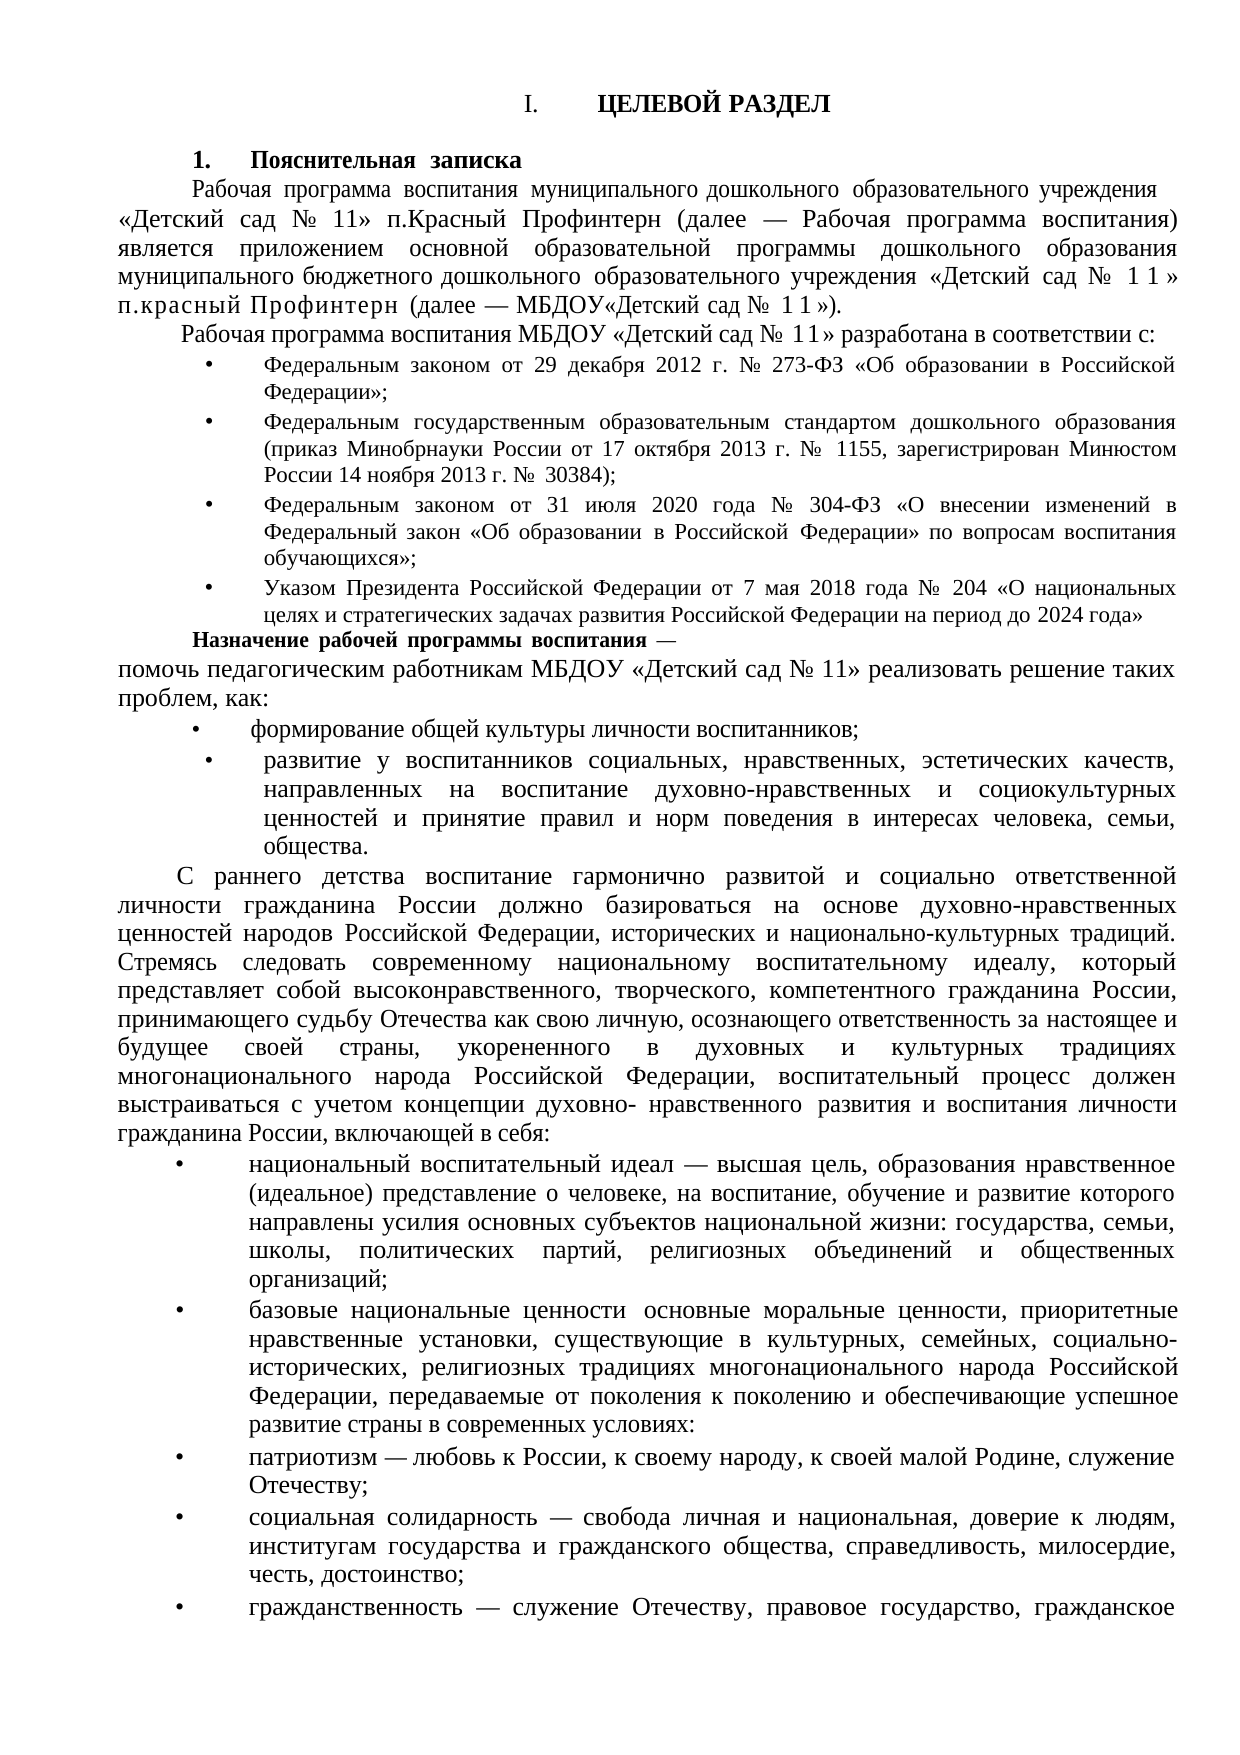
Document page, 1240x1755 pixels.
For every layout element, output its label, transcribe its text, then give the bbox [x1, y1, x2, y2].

text помочь педагогическим работникам МБДОУ «Детский сад № 11» реализовать решение таких проблем, как: [118, 653, 1177, 712]
list Указом Президента Российской Федерации от 7 мая 2018 года № 204 «О национальных целях и стратегических задачах развития Российской Федерации на период до 2024 года» [204, 572, 1176, 627]
text Рабочая программа воспитания МБДОУ «Детский сад № 11» разработана в соответствии с: [181, 319, 1231, 348]
text 1. Пояснительная записка [192, 145, 1231, 174]
list формирование общей культуры личности воспитанников; [191, 713, 1231, 743]
subtitle І. ЦЕЛЕВОЙ РАЗДЕЛ [123, 88, 1231, 118]
list патриотизм — любовь к России, к своему народу, к своей малой Родине, служение Отечеству; [176, 1441, 1175, 1499]
text «Детский сад № 11» п.Красный Профинтерн (далее — Рабочая программа воспитания) является приложением основной образовательной программы дошкольного образования муниципального бюджетного дошкольного образовательного учреждения «Детский сад № 11» п.красный Профинтерн (далее — МБДОУ«Детский сад № 11»). [118, 203, 1178, 319]
list Федеральным законом от 31 июля 2020 года № 304-ФЗ «О внесении изменений в Федеральный закон «Об образовании в Российской Федерации» по вопросам воспитания обучающихся»; [204, 489, 1177, 571]
list национальный воспитательный идеал — высшая цель, образования нравственное (идеальное) представление о человеке, на воспитание, обучение и развитие которого направлены усилия основных субъектов национальной жизни: государства, семьи, школы, политических партий, религиозных объединений и общественных организаций; [176, 1148, 1176, 1293]
text С раннего детства воспитание гармонично развитой и социально ответственной личности гражданина России должно базироваться на основе духовно-нравственных ценностей народов Российской Федерации, исторических и национально-культурных традиций. Стремясь следовать современному национальному воспитательному идеалу, который представляет собой высоконравственного, творческого, компетентного гражданина России, принимающего судьбу Отечества как свою личную, осознающего ответственность за настоящее и будущее своей страны, укорененного в духовных и культурных традициях многонационального народа Российской Федерации, воспитательный процесс должен выстраиваться с учетом концепции духовно- нравственного развития и воспитания личности гражданина России, включающей в себя: [117, 860, 1177, 1147]
list базовые национальные ценности основные моральные ценности, приоритетные нравственные установки, существующие в культурных, семейных, социально-исторических, религиозных традициях многонационального народа Российской Федерации, передаваемые от поколения к поколению и обеспечивающие успешное развитие страны в современных условиях: [177, 1294, 1179, 1438]
list гражданственность — служение Отечеству, правовое государство, гражданское [176, 1591, 1176, 1621]
list социальная солидарность — свобода личная и национальная, доверие к людям, институгам государства и гражданского общества, справедливость, милосердие, честь, достоинство; [176, 1501, 1177, 1588]
text Рабочая программа воспитания муниципального дошкольного образовательного учреждения [192, 174, 1231, 203]
list Федеральным законом от 29 декабря 2012 г. № 273-ФЗ «Об образовании в Российской Федерации»; [204, 349, 1176, 404]
text Назначение рабочей программы воспитания — [192, 627, 1231, 653]
list Федеральным государственным образовательным стандартом дошкольного образования (приказ Минобрнауки России от 17 октября 2013 г. № 1155, зарегистрирован Минюстом России 14 ноября 2013 г. № 30384); [204, 406, 1177, 488]
list развитие у воспитанников социальных, нравственных, эстетических качеств, направленных на воспитание духовно-нравственных и социокультурных ценностей и принятие правил и норм поведения в интересах человека, семьи, общества. [204, 744, 1176, 860]
